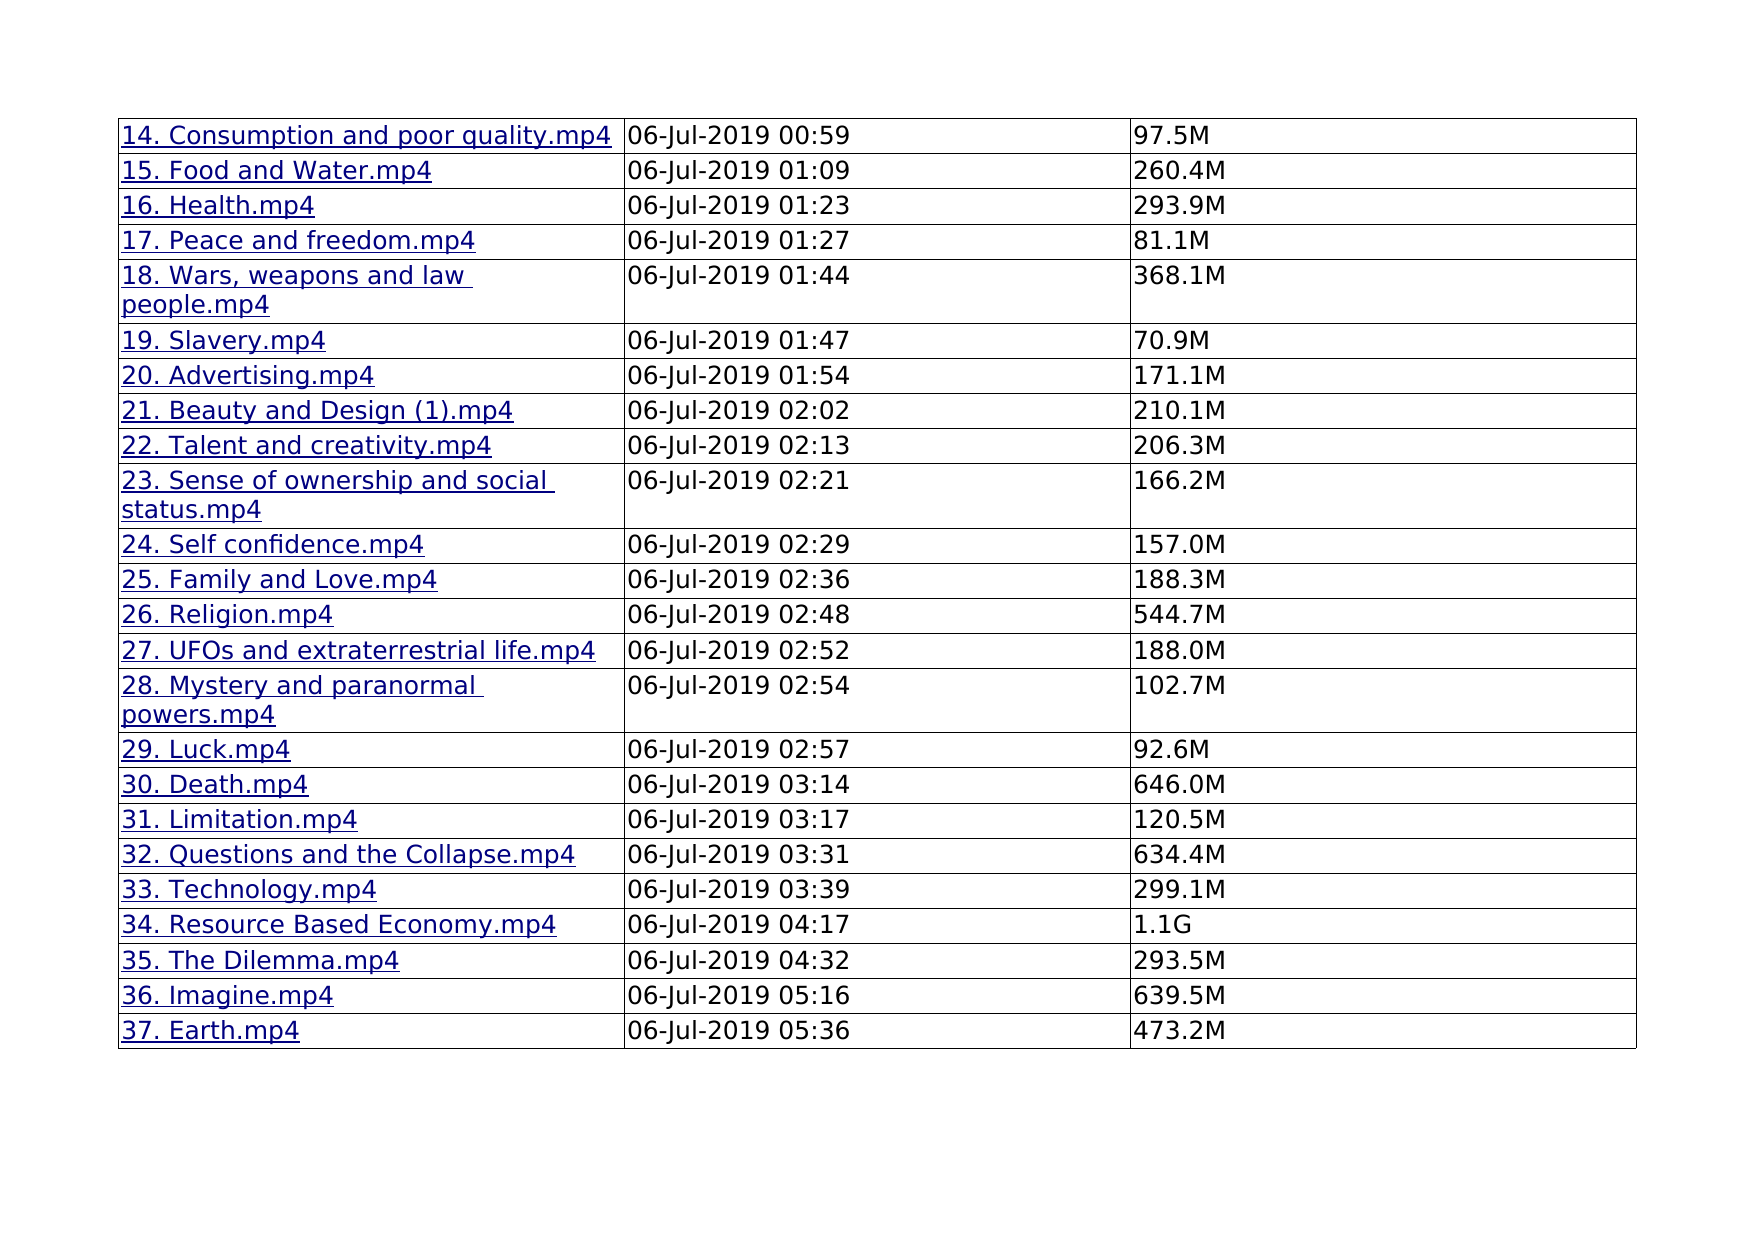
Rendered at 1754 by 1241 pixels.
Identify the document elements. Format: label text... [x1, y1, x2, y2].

table_cell 06-Jul-2019 02:13 [625, 429, 1130, 463]
table_cell 16. Health.mp4 [119, 189, 624, 223]
table_cell 639.5M [1131, 979, 1636, 1013]
table_cell 36. Imagine.mp4 [119, 979, 624, 1013]
table_cell 06-Jul-2019 02:54 [625, 669, 1130, 732]
table_cell 473.2M [1131, 1014, 1636, 1048]
table_cell 157.0M [1131, 529, 1636, 563]
table_cell 368.1M [1131, 260, 1636, 323]
table_cell 19. Slavery.mp4 [119, 324, 624, 358]
table_cell 06-Jul-2019 04:32 [625, 944, 1130, 978]
table_cell 1.1G [1131, 909, 1636, 943]
table_cell 20. Advertising.mp4 [119, 359, 624, 393]
table_cell 33. Technology.mp4 [119, 874, 624, 908]
table_cell 171.1M [1131, 359, 1636, 393]
table_cell 210.1M [1131, 394, 1636, 428]
table_cell 97.5M [1131, 119, 1636, 153]
table_cell 544.7M [1131, 599, 1636, 633]
table_cell 34. Resource Based Economy.mp4 [119, 909, 624, 943]
table_cell 25. Family and Love.mp4 [119, 564, 624, 598]
table_cell 21. Beauty and Design (1).mp4 [119, 394, 624, 428]
table_cell 120.5M [1131, 804, 1636, 837]
table_cell 06-Jul-2019 05:16 [625, 979, 1130, 1013]
table_cell 81.1M [1131, 225, 1636, 258]
table_cell 06-Jul-2019 03:14 [625, 768, 1130, 802]
table_cell 06-Jul-2019 02:48 [625, 599, 1130, 633]
table_cell 06-Jul-2019 01:47 [625, 324, 1130, 358]
table_cell 06-Jul-2019 02:57 [625, 733, 1130, 767]
table_cell 28. Mystery and paranormal powers.mp4 [119, 669, 624, 732]
table_cell 06-Jul-2019 02:21 [625, 464, 1130, 527]
table_cell 32. Questions and the Collapse.mp4 [119, 839, 624, 873]
table_cell 22. Talent and creativity.mp4 [119, 429, 624, 463]
table_cell 06-Jul-2019 03:39 [625, 874, 1130, 908]
table_cell 06-Jul-2019 04:17 [625, 909, 1130, 943]
table_cell 646.0M [1131, 768, 1636, 802]
table_cell 06-Jul-2019 02:36 [625, 564, 1130, 598]
table_cell 299.1M [1131, 874, 1636, 908]
table_cell 06-Jul-2019 01:44 [625, 260, 1130, 323]
table_cell 26. Religion.mp4 [119, 599, 624, 633]
table_cell 06-Jul-2019 01:54 [625, 359, 1130, 393]
table_cell 06-Jul-2019 01:27 [625, 225, 1130, 258]
table_cell 06-Jul-2019 05:36 [625, 1014, 1130, 1048]
table_cell 23. Sense of ownership and social status.mp4 [119, 464, 624, 527]
table_cell 18. Wars, weapons and law people.mp4 [119, 260, 624, 323]
table_cell 27. UFOs and extraterrestrial life.mp4 [119, 634, 624, 668]
table_cell 37. Earth.mp4 [119, 1014, 624, 1048]
table_cell 206.3M [1131, 429, 1636, 463]
table_cell 15. Food and Water.mp4 [119, 154, 624, 188]
table_cell 06-Jul-2019 01:09 [625, 154, 1130, 188]
table_cell 166.2M [1131, 464, 1636, 527]
table_cell 17. Peace and freedom.mp4 [119, 225, 624, 258]
table_cell 70.9M [1131, 324, 1636, 358]
table_cell 634.4M [1131, 839, 1636, 873]
table_cell 92.6M [1131, 733, 1636, 767]
table_cell 06-Jul-2019 02:02 [625, 394, 1130, 428]
table_cell 31. Limitation.mp4 [119, 804, 624, 837]
table_cell 06-Jul-2019 02:52 [625, 634, 1130, 668]
table_cell 102.7M [1131, 669, 1636, 732]
table_cell 14. Consumption and poor quality.mp4 [119, 119, 624, 153]
table_cell 188.0M [1131, 634, 1636, 668]
table_cell 188.3M [1131, 564, 1636, 598]
table_cell 06-Jul-2019 02:29 [625, 529, 1130, 563]
table_cell 06-Jul-2019 01:23 [625, 189, 1130, 223]
table_cell 29. Luck.mp4 [119, 733, 624, 767]
table_cell 06-Jul-2019 03:31 [625, 839, 1130, 873]
table_cell 293.9M [1131, 189, 1636, 223]
table_cell 30. Death.mp4 [119, 768, 624, 802]
table_cell 260.4M [1131, 154, 1636, 188]
table_cell 35. The Dilemma.mp4 [119, 944, 624, 978]
table_cell 06-Jul-2019 00:59 [625, 119, 1130, 153]
table_cell 06-Jul-2019 03:17 [625, 804, 1130, 837]
table_cell 24. Self confidence.mp4 [119, 529, 624, 563]
table_cell 293.5M [1131, 944, 1636, 978]
